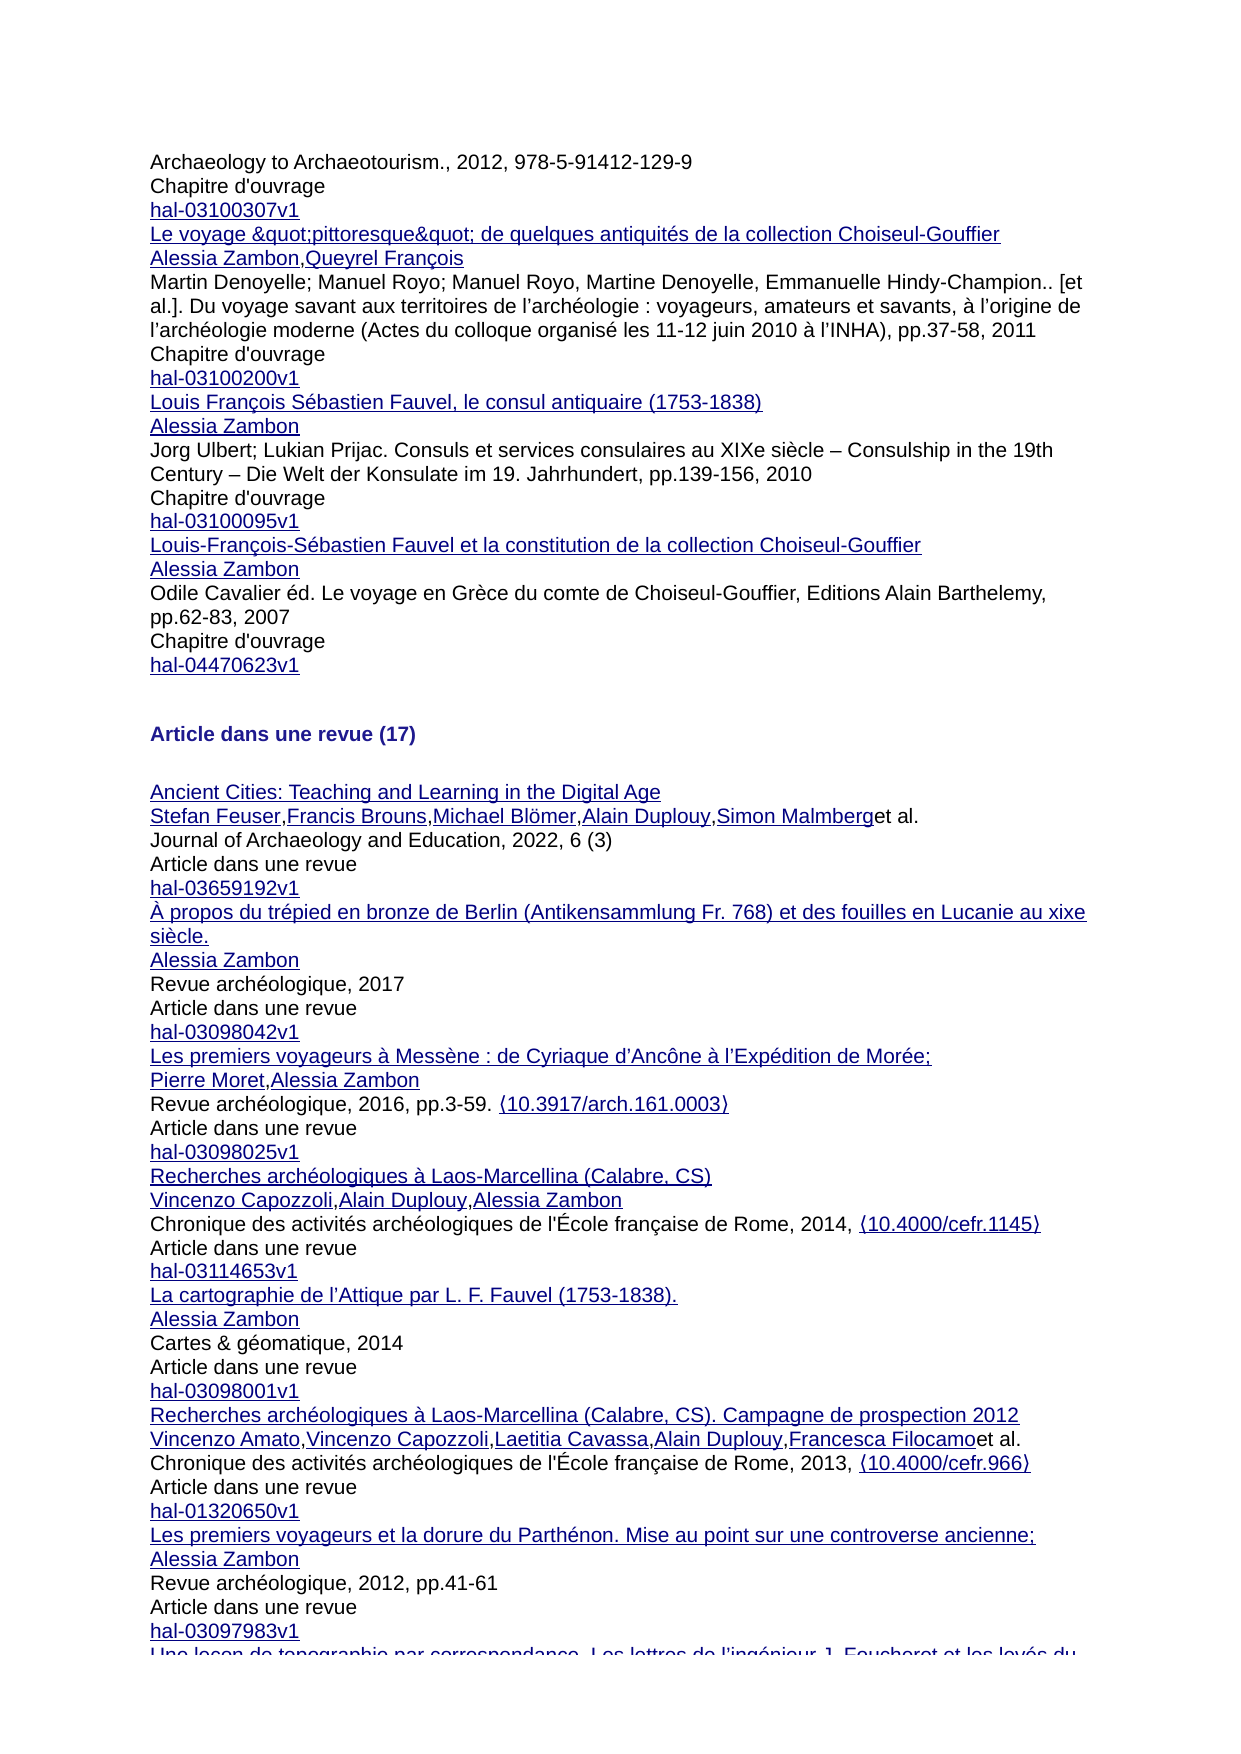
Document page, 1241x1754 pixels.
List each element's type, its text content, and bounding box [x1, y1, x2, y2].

table_cell À propos du trépied en bronze de Berlin (Antikensammlung Fr. 768) et des fouilles en Lucanie au xixe siècle. Alessia Zambon Revue archéologique, 2017 Article dans une revue hal-03098042v1 [150, 900, 1090, 1044]
table_cell Les premiers voyageurs et la dorure du Parthénon. Mise au point sur une controverse ancienne; Alessia Zambon Revue archéologique, 2012, pp.41-61 Article dans une revue hal-03097983v1 [150, 1523, 1090, 1643]
table_cell Le voyage &quot;pittoresque&quot; de quelques antiquités de la collection Choiseul-Gouffier Alessia Zambon,Queyrel François Martin Denoyelle; Manuel Royo; Manuel Royo, Martine Denoyelle, Emmanuelle Hindy-Champion.. [et al.]. Du voyage savant aux territoires de l’archéologie : voyageurs, amateurs et savants, à l’origine de l’archéologie moderne (Actes du colloque organisé les 11-12 juin 2010 à l’INHA), pp.37-58, 2011 Chapitre d'ouvrage hal-03100200v1 [150, 222, 1090, 389]
table_header Ancient Cities: Teaching and Learning in the Digital Age Stefan Feuser,Francis Brouns,Michael Blömer,Alain Duplouy,Simon Malmberget al. Journal of Archaeology and Education, 2022, 6 (3) Article dans une revue hal-03659192v1 [150, 780, 1090, 900]
table_cell Les premiers voyageurs à Messène : de Cyriaque d’Ancône à l’Expédition de Morée; Pierre Moret,Alessia Zambon Revue archéologique, 2016, pp.3-59. ⟨10.3917/arch.161.0003⟩ Article dans une revue hal-03098025v1 [150, 1044, 1090, 1163]
table_cell Recherches archéologiques à Laos-Marcellina (Calabre, CS). Campagne de prospection 2012 Vincenzo Amato,Vincenzo Capozzoli,Laetitia Cavassa,Alain Duplouy,Francesca Filocamoet al. Chronique des activités archéologiques de l'École française de Rome, 2013, ⟨10.4000/cefr.966⟩ Article dans une revue hal-01320650v1 [150, 1403, 1090, 1523]
table_cell Recherches archéologiques à Laos-Marcellina (Calabre, CS) Vincenzo Capozzoli,Alain Duplouy,Alessia Zambon Chronique des activités archéologiques de l'École française de Rome, 2014, ⟨10.4000/cefr.1145⟩ Article dans une revue hal-03114653v1 [150, 1164, 1090, 1283]
subtitle Article dans une revue (17) [150, 722, 1090, 746]
table_cell Louis-François-Sébastien Fauvel et la constitution de la collection Choiseul-Gouffier Alessia Zambon Odile Cavalier éd. Le voyage en Grèce du comte de Choiseul-Gouffier, Editions Alain Barthelemy, pp.62-83, 2007 Chapitre d'ouvrage hal-04470623v1 [150, 533, 1090, 677]
table_cell Louis François Sébastien Fauvel, le consul antiquaire (1753-1838) Alessia Zambon Jorg Ulbert; Lukian Prijac. Consuls et services consulaires au XIXe siècle – Consulship in the 19th Century – Die Welt der Konsulate im 19. Jahrhundert, pp.139-156, 2010 Chapitre d'ouvrage hal-03100095v1 [150, 390, 1090, 533]
table_cell La cartographie de l’Attique par L. F. Fauvel (1753-1838). Alessia Zambon Cartes & géomatique, 2014 Article dans une revue hal-03098001v1 [150, 1283, 1090, 1403]
table_cell Une leçon de topographie par correspondance. Les lettres de l’ingénieur J. Foucherot et les levés du peintre L. F. S. Fauvel en Grèce; Alessia Zambon Le Monde des Cartes, 2011 Article dans une revue hal-03097907v1 [150, 1643, 1090, 1655]
table_cell Archaeology to Archaeotourism., 2012, 978-5-91412-129-9 Chapitre d'ouvrage hal-03100307v1 [150, 150, 1090, 222]
